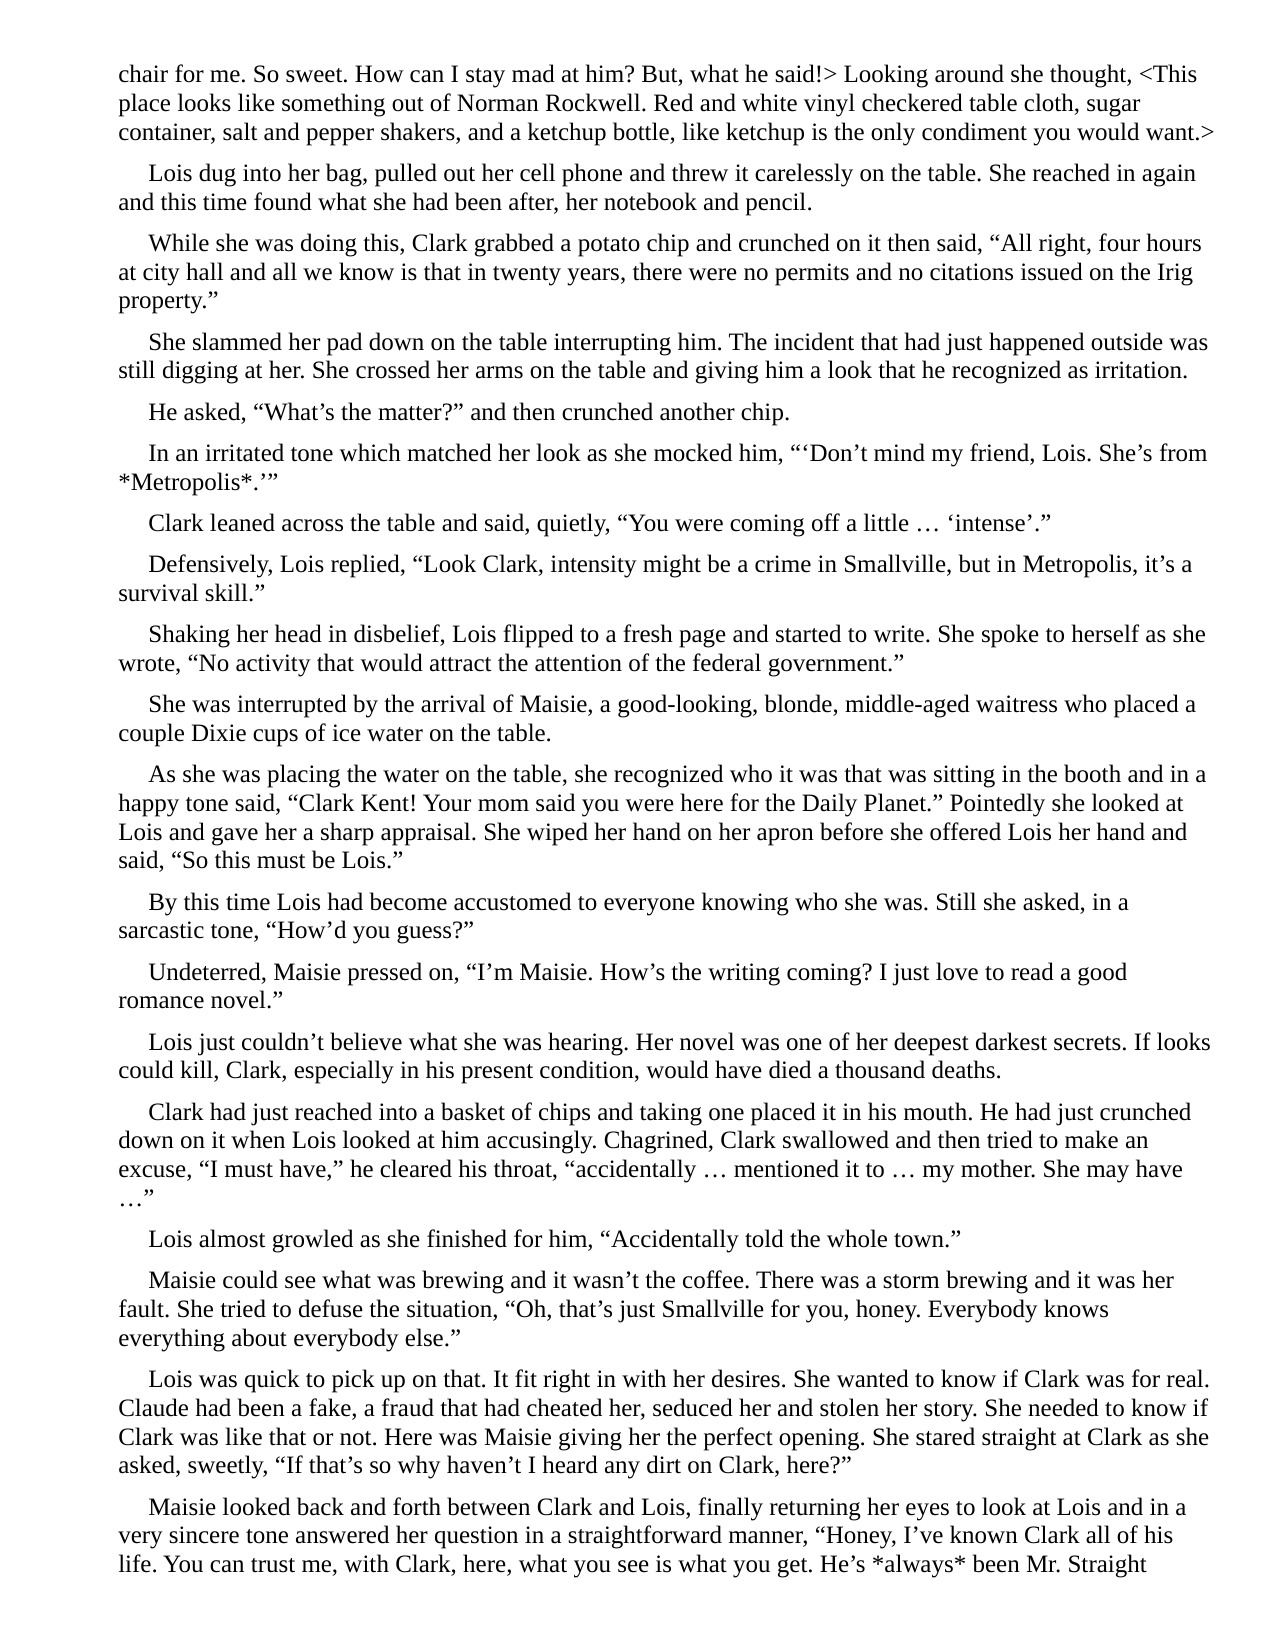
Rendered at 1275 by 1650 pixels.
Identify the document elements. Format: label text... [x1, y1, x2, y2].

text chair for me. So sweet. How can I stay mad at him? But, what he said!> Looking around she thought, <This place looks like something out of Norman Rockwell. Red and white vinyl checkered table cloth, sugar container, salt and pepper shakers, and a ketchup bottle, like ketchup is the only condiment you would want.> [118, 59, 1216, 145]
text Clark had just reached into a basket of chips and taking one placed it in his mouth. He had just crunched down on it when Lois looked at him accusingly. Chagrined, Clark swallowed and then tried to make an excuse, “I must have,” he cleared his throat, “accidentally … mentioned it to … my mother. She may have …” [118, 1097, 1216, 1212]
text Clark leaned across the table and said, quietly, “You were coming off a little … ‘intense’.” [118, 508, 1216, 537]
text She slammed her pad down on the table interrupting him. The incident that had just happened outside was still digging at her. She crossed her arms on the table and giving him a look that he recognized as irritation. [118, 327, 1216, 384]
text By this time Lois had become accustomed to everyone knowing who she was. Still she asked, in a sarcastic tone, “How’d you guess?” [118, 887, 1216, 944]
text She was interrupted by the arrival of Maisie, a good-looking, blonde, middle-aged waitress who placed a couple Dixie cups of ice water on the table. [118, 689, 1216, 747]
text In an irritated tone which matched her look as she mocked him, “‘Don’t mind my friend, Lois. She’s from *Metropolis*.’” [118, 438, 1216, 495]
text As she was placing the water on the table, she recognized who it was that was sitting in the booth and in a happy tone said, “Clark Kent! Your mom said you were here for the Daily Planet.” Pointedly she looked at Lois and gave her a sharp appraisal. She wiped her hand on her apron before she offered Lois her hand and said, “So this must be Lois.” [118, 759, 1216, 874]
text He asked, “What’s the matter?” and then crunched another chip. [118, 397, 1216, 425]
text While she was doing this, Clark grabbed a potato chip and crunched on it then said, “All right, four hours at city hall and all we know is that in twenty years, there were no permits and no citations issued on the Irig property.” [118, 228, 1216, 314]
text Lois dug into her bag, pulled out her cell phone and threw it carelessly on the table. She reached in again and this time found what she had been after, her notebook and pencil. [118, 158, 1216, 215]
text Lois just couldn’t believe what she was hearing. Her novel was one of her deepest darkest secrets. If looks could kill, Clark, especially in his present condition, would have died a thousand deaths. [118, 1027, 1216, 1084]
text Shaking her head in disbelief, Lois flipped to a fresh page and started to write. She spoke to herself as she wrote, “No activity that would attract the attention of the federal government.” [118, 619, 1216, 677]
text Maisie looked back and forth between Clark and Lois, finally returning her eyes to look at Lois and in a very sincere tone answered her question in a straightforward manner, “Honey, I’ve known Clark all of his life. You can trust me, with Clark, here, what you see is what you get. He’s *always* been Mr. Straight [118, 1492, 1216, 1578]
text Defensively, Lois replied, “Look Clark, intensity might be a crime in Smallville, but in Metropolis, it’s a survival skill.” [118, 549, 1216, 607]
text Lois almost growled as she finished for him, “Accidentally told the whole town.” [118, 1224, 1216, 1253]
text Undeterred, Maisie pressed on, “I’m Maisie. How’s the writing coming? I just love to read a good romance novel.” [118, 957, 1216, 1014]
text Maisie could see what was brewing and it wasn’t the coffee. There was a storm brewing and it was her fault. She tried to defuse the situation, “Oh, that’s just Smallville for you, honey. Everybody knows everything about everybody else.” [118, 1265, 1216, 1352]
text Lois was quick to pick up on that. It fit right in with her desires. She wanted to know if Clark was for real. Claude had been a fake, a fraud that had cheated her, seduced her and stolen her story. She needed to know if Clark was like that or not. Here was Maisie giving her the perfect opening. She stared straight at Clark as she asked, sweetly, “If that’s so why haven’t I heard any dirt on Clark, here?” [118, 1364, 1216, 1479]
